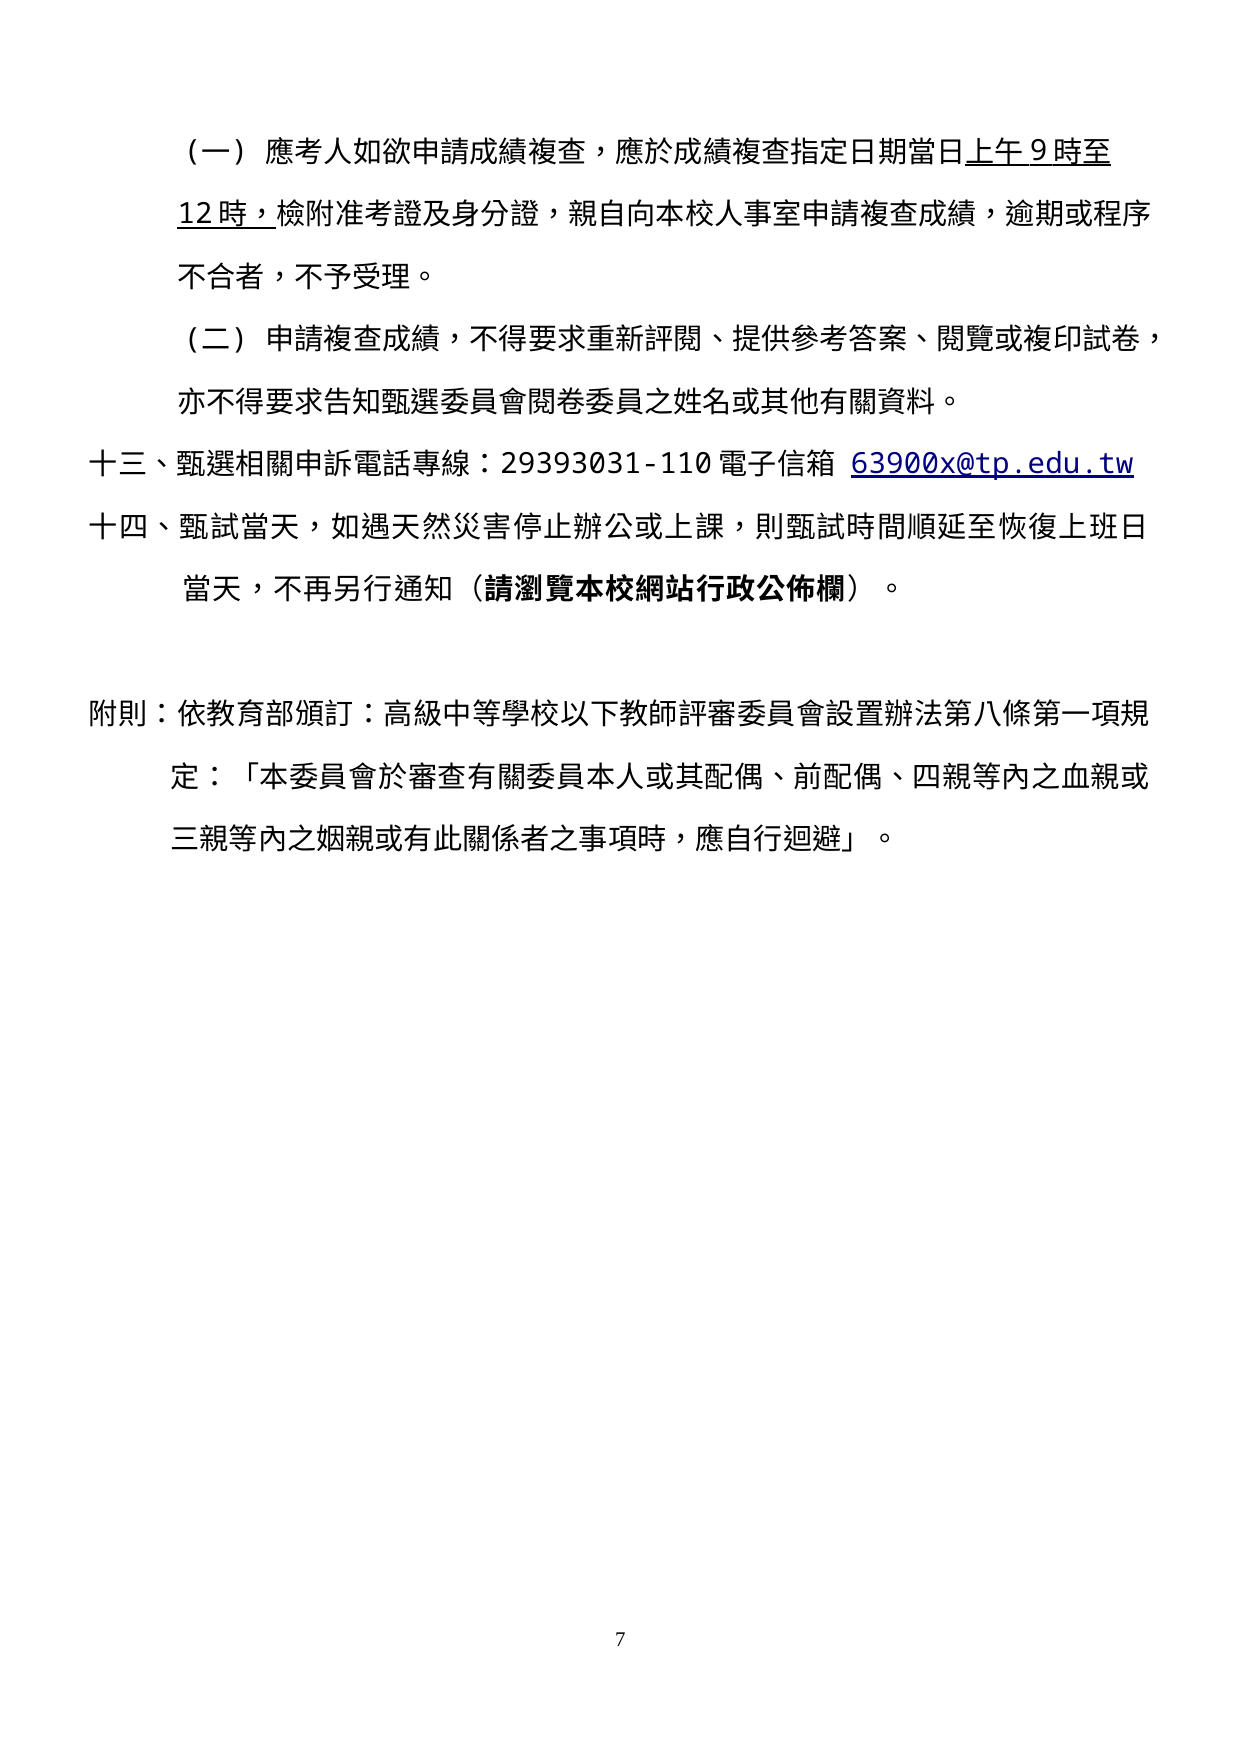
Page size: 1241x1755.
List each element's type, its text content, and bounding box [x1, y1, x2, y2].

text 十四、甄試當天，如遇天然災害停止辦公或上課，則甄試時間順延至恢復上班日當天，不再另行通知（請瀏覽本校網站行政公佈欄）。 [89, 483, 1152, 608]
text (二) 申請複查成績，不得要求重新評閱、提供參考答案、閱覽或複印試卷，亦不得要求告知甄選委員會閱卷委員之姓名或其他有關資料。 [114, 295, 1152, 420]
text 附則：依教育部頒訂：高級中等學校以下教師評審委員會設置辦法第八條第一項規定：「本委員會於審查有關委員本人或其配偶、前配偶、四親等內之血親或三親等內之姻親或有此關係者之事項時，應自行迴避」。 [89, 670, 1152, 858]
text (一) 應考人如欲申請成績複查，應於成績複查指定日期當日上午9時至12時，檢附准考證及身分證，親自向本校人事室申請複查成績，逾期或程序不合者，不予受理。 [114, 108, 1152, 295]
text 十三、甄選相關申訴電話專線：29393031-110電子信箱 63900x@tp.edu.tw [89, 420, 1152, 483]
